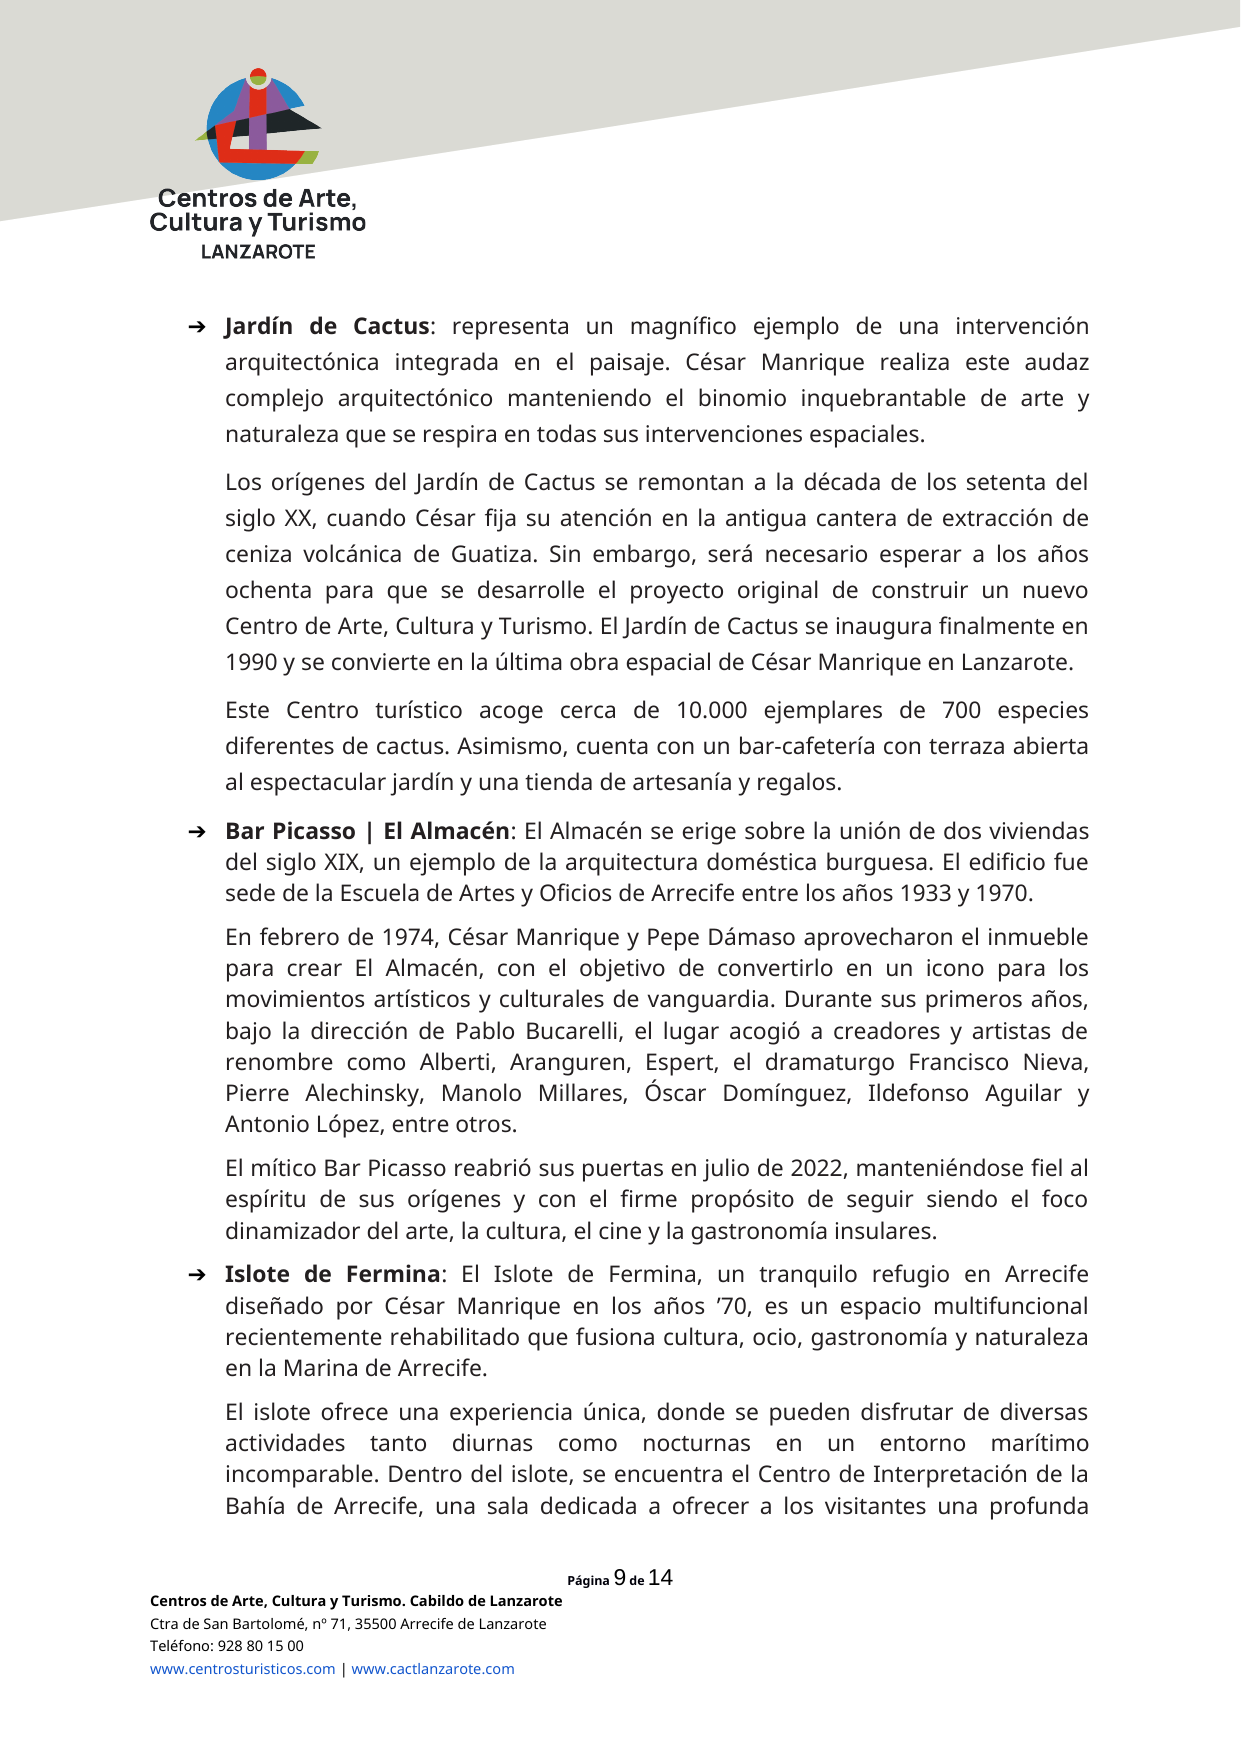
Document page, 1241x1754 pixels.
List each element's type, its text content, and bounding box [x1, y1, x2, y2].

list Islote de Fermina: El Islote de Fermina, un tranquilo refugio en Arrecife diseñado por César Manrique en los años ’70, es un espacio multifuncional recientemente rehabilitado que fusiona cultura, ocio, gastronomía y naturaleza en la Marina de Arrecife. [187, 1258, 1090, 1383]
text En febrero de 1974, César Manrique y Pepe Dámaso aprovecharon el inmueble para crear El Almacén, con el objetivo de convertirlo en un icono para los movimientos artísticos y culturales de vanguardia. Durante sus primeros años, bajo la dirección de Pablo Bucarelli, el lugar acogió a creadores y artistas de renombre como Alberti, Aranguren, Espert, el dramaturgo Francisco Nieva, Pierre Alechinsky, Manolo Millares, Óscar Domínguez, Ildefonso Aguilar y Antonio López, entre otros. [225, 921, 1090, 1140]
list Jardín de Cactus: representa un magnífico ejemplo de una intervención arquitectónica integrada en el paisaje. César Manrique realiza este audaz complejo arquitectónico manteniendo el binomio inquebrantable de arte y naturaleza que se respira en todas sus intervenciones espaciales. [187, 310, 1090, 449]
list Bar Picasso | El Almacén: El Almacén se erige sobre la unión de dos viviendas del siglo XIX, un ejemplo de la arquitectura doméstica burguesa. El edificio fue sede de la Escuela de Artes y Oficios de Arrecife entre los años 1933 y 1970. [187, 815, 1090, 908]
text Los orígenes del Jardín de Cactus se remontan a la década de los setenta del siglo XX, cuando César fija su atención en la antigua cantera de extracción de ceniza volcánica de Guatiza. Sin embargo, será necesario esperar a los años ochenta para que se desarrolle el proyecto original de construir un nuevo Centro de Arte, Cultura y Turismo. El Jardín de Cactus se inaugura finalmente en 1990 y se convierte en la última obra espacial de César Manrique en Lanzarote. [225, 466, 1090, 677]
picture [0, 0, 1241, 259]
text El islote ofrece una experiencia única, donde se pueden disfrutar de diversas actividades tanto diurnas como nocturnas en un entorno marítimo incomparable. Dentro del islote, se encuentra el Centro de Interpretación de la Bahía de Arrecife, una sala dedicada a ofrecer a los visitantes una profunda [225, 1396, 1090, 1521]
text El mítico Bar Picasso reabrió sus puertas en julio de 2022, manteniéndose fiel al espíritu de sus orígenes y con el firme propósito de seguir siendo el foco dinamizador del arte, la cultura, el cine y la gastronomía insulares. [225, 1152, 1090, 1246]
text Este Centro turístico acoge cerca de 10.000 ejemplares de 700 especies diferentes de cactus. Asimismo, cuenta con un bar-cafetería con terraza abierta al espectacular jardín y una tienda de artesanía y regalos. [225, 694, 1090, 797]
